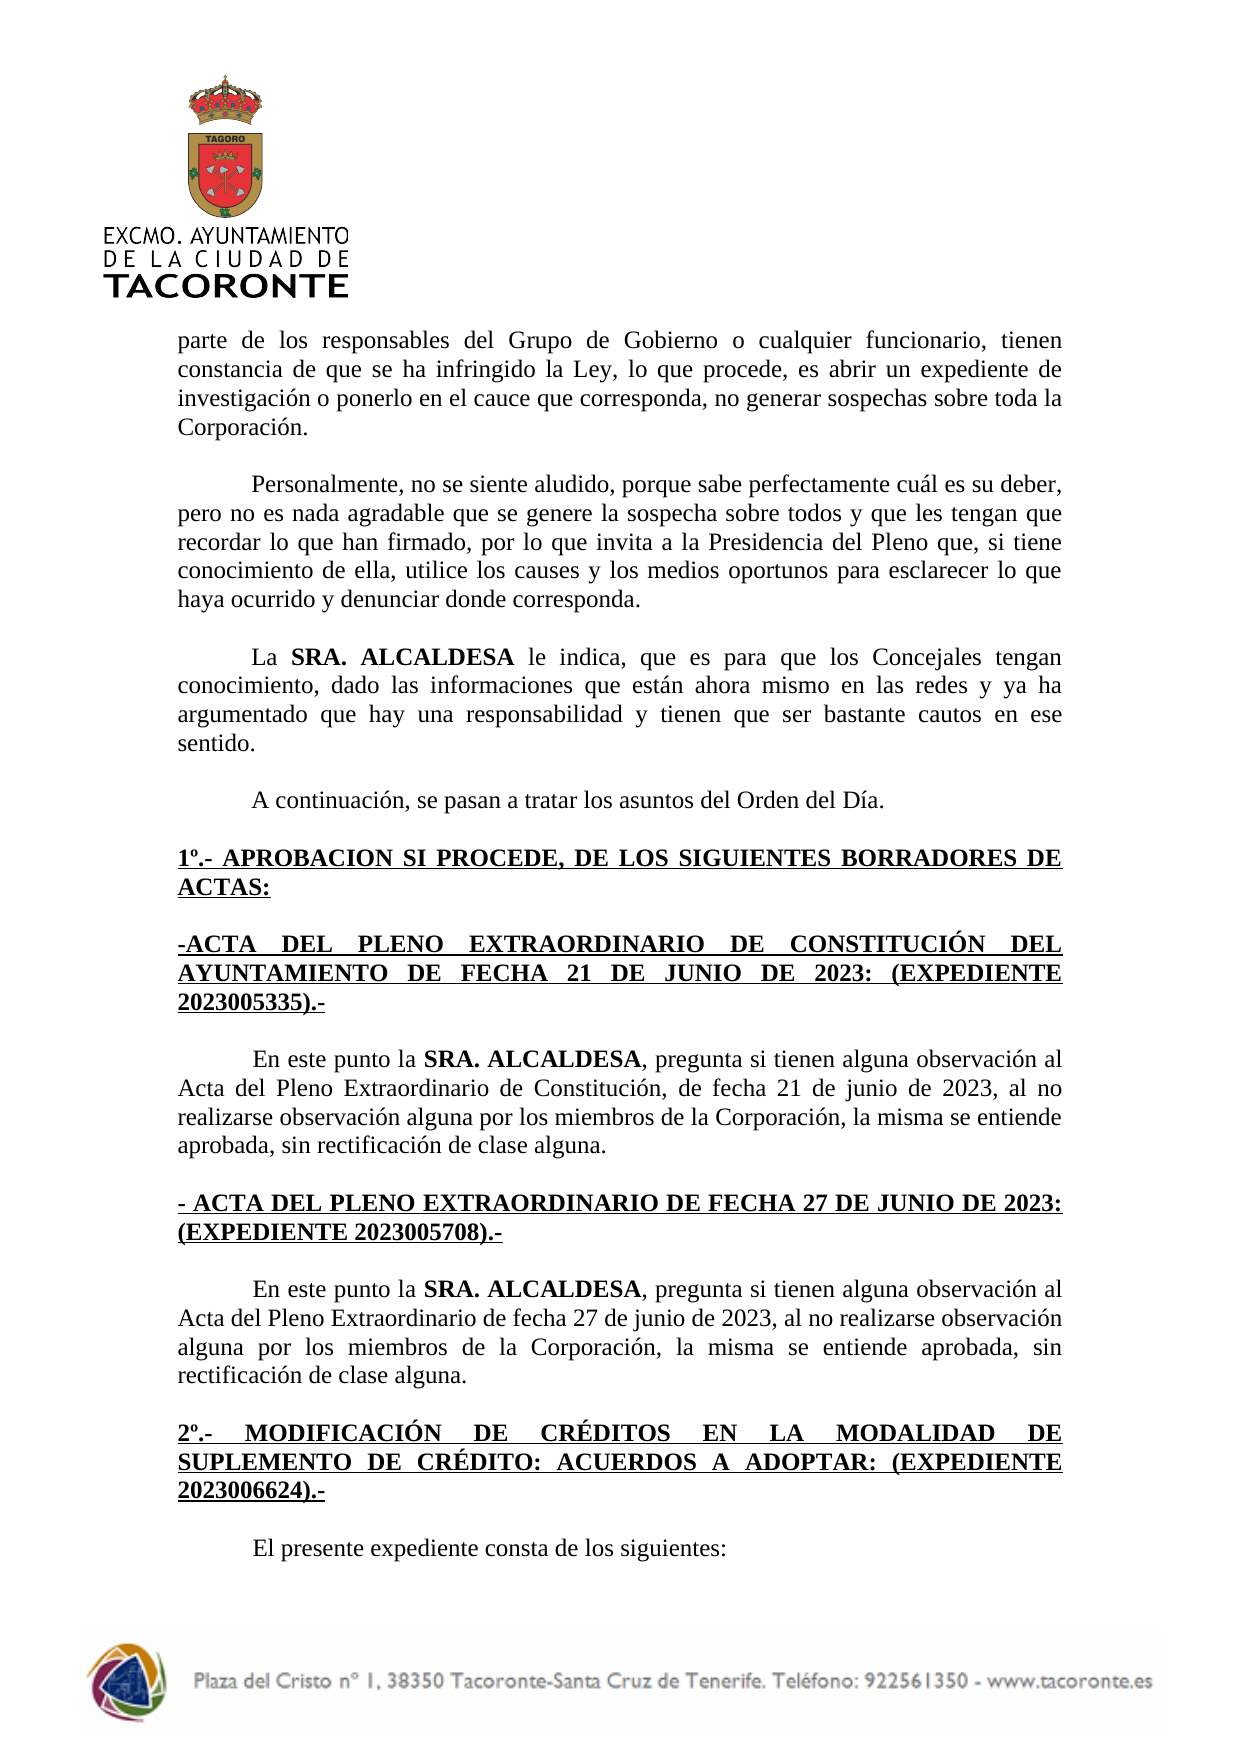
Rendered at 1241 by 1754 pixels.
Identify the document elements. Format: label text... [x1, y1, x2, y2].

text (EXPEDIENTE 2023005708).- [177, 1214, 1063, 1245]
text 2º.- MODIFICACIÓN DE CRÉDITOS EN LA MODALIDAD DE [177, 1418, 1063, 1443]
text AYUNTAMIENTO DE FECHA 21 DE JUNIO DE 2023: (EXPEDIENTE [177, 955, 1063, 983]
text Personalmente, no se siente aludido, porque sabe perfectamente cuál es su deber, pero no es nada agradable que se genere la sospecha sobre todos y que les tengan que recordar lo que han firmado, por lo que invita a la Presidencia del Pleno que, si tiene conocimiento de ella, utilice los causes y los medios oportunos para esclarecer lo que haya ocurrido y denunciar donde corresponda. [177, 469, 1063, 613]
text 2023006624).- [177, 1473, 1063, 1504]
text En este punto la SRA. ALCALDESA, pregunta si tienen alguna observación al Acta del Pleno Extraordinario de Constitución, de fecha 21 de junio de 2023, al no realizarse observación alguna por los miembros de la Corporación, la misma se entiende aprobada, sin rectificación de clase alguna. [177, 1044, 1063, 1159]
text 1º.- APROBACION SI PROCEDE, DE LOS SIGUIENTES BORRADORES DE [177, 843, 1063, 868]
text El presente expediente consta de los siguientes: [177, 1533, 1063, 1562]
text 2023005335).- [177, 984, 1063, 1015]
text SUPLEMENTO DE CRÉDITO: ACUERDOS A ADOPTAR: (EXPEDIENTE [177, 1444, 1063, 1472]
text La SRA. ALCALDESA le indica, que es para que los Concejales tengan conocimiento, dado las informaciones que están ahora mismo en las redes y ya ha argumentado que hay una responsabilidad y tienen que ser bastante cautos en ese sentido. [177, 642, 1063, 757]
picture [103, 75, 348, 298]
text -ACTA DEL PLENO EXTRAORDINARIO DE CONSTITUCIÓN DEL [177, 929, 1063, 954]
text - ACTA DEL PLENO EXTRAORDINARIO DE FECHA 27 DE JUNIO DE 2023: [177, 1188, 1063, 1213]
picture [80, 1630, 1163, 1737]
text En este punto la SRA. ALCALDESA, pregunta si tienen alguna observación al Acta del Pleno Extraordinario de fecha 27 de junio de 2023, al no realizarse observación alguna por los miembros de la Corporación, la misma se entiende aprobada, sin rectificación de clase alguna. [177, 1274, 1063, 1389]
text parte de los responsables del Grupo de Gobierno o cualquier funcionario, tienen constancia de que se ha infringido la Ley, lo que procede, es abrir un expediente de investigación o ponerlo en el cauce que corresponda, no generar sospechas sobre toda la Corporación. [177, 325, 1063, 440]
text A continuación, se pasan a tratar los asuntos del Orden del Día. [177, 785, 1063, 814]
text ACTAS: [177, 869, 1063, 900]
